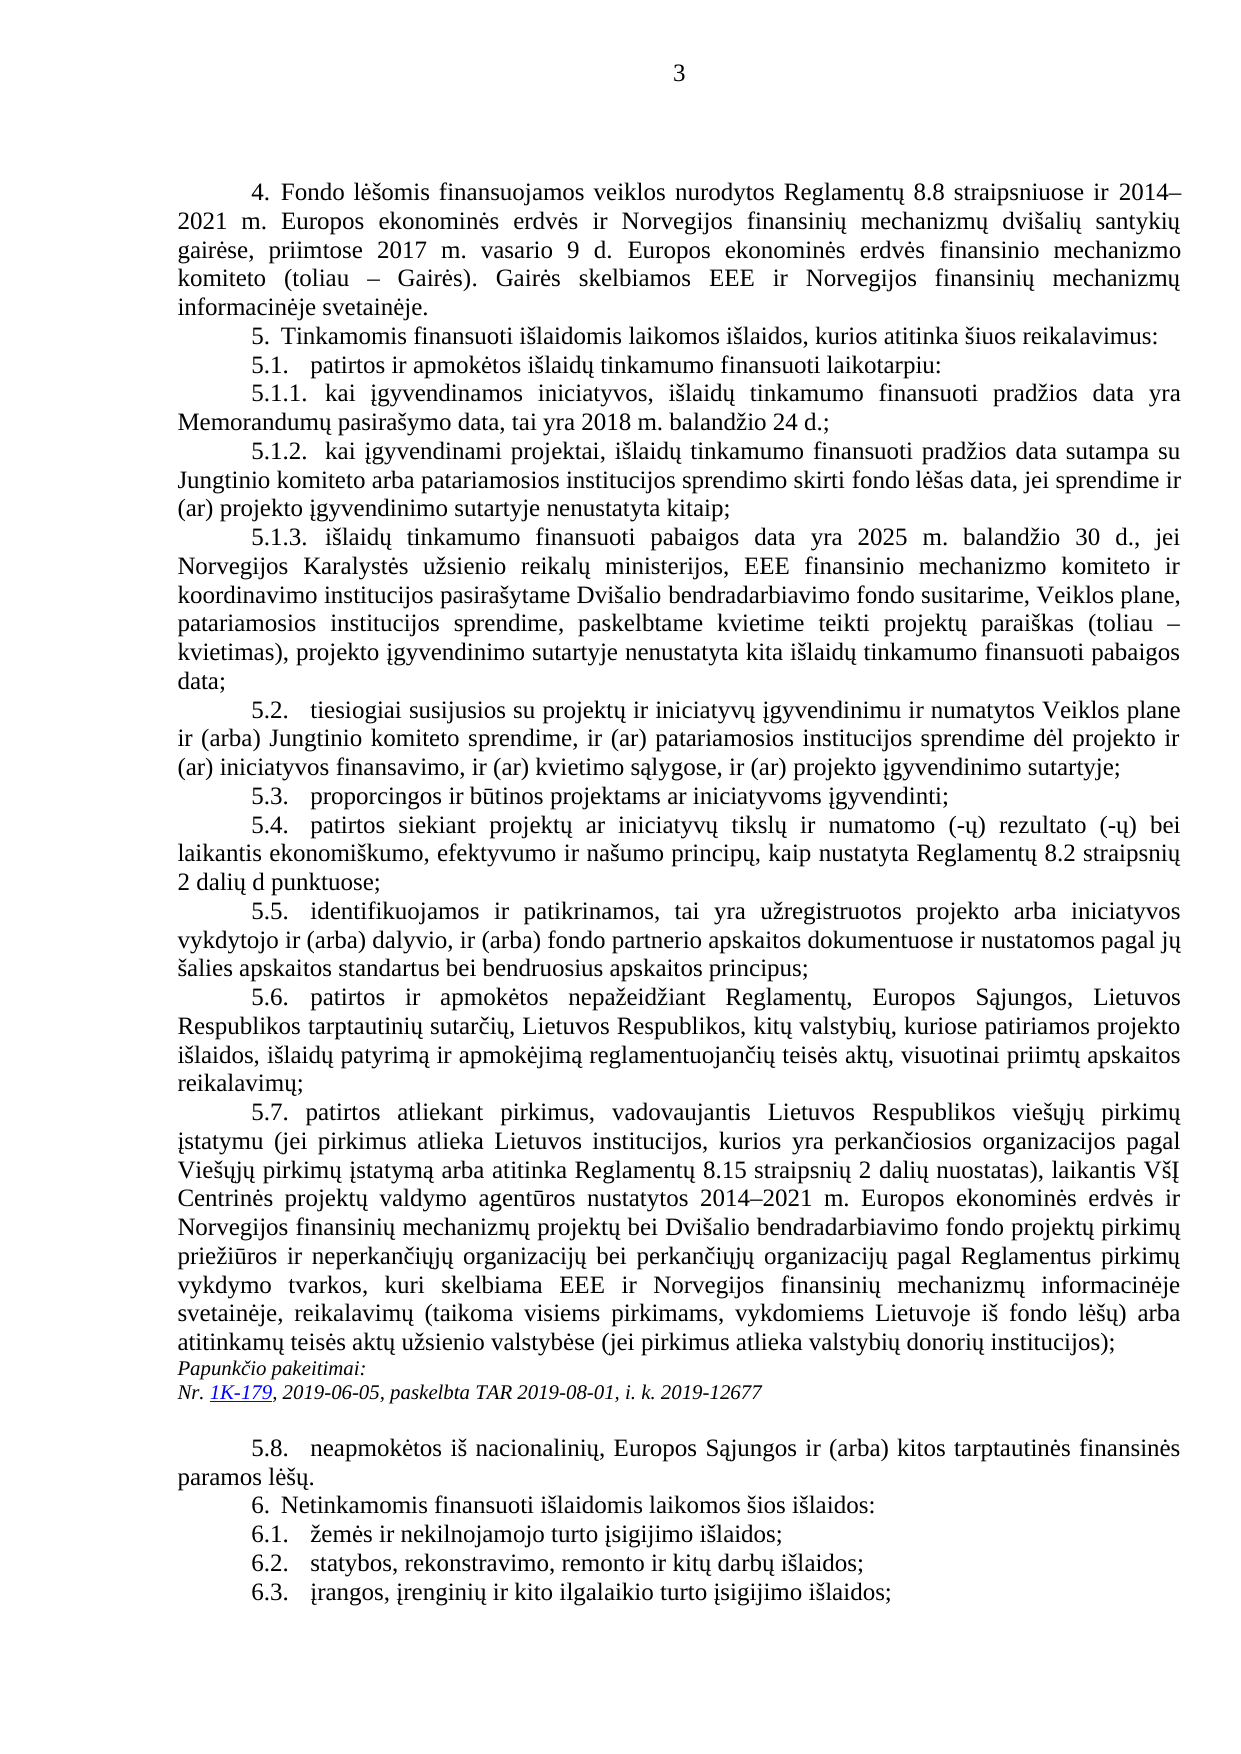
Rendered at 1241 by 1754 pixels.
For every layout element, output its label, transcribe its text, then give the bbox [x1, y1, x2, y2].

text 5.3. proporcingos ir būtinos projektams ar iniciatyvoms įgyvendinti; [177, 781, 1181, 810]
text 6. Netinkamomis finansuoti išlaidomis laikomos šios išlaidos: [177, 1490, 1181, 1519]
text 5. Tinkamomis finansuoti išlaidomis laikomos išlaidos, kurios atitinka šiuos reikalavimus: [177, 321, 1181, 350]
text 5.6. patirtos ir apmokėtos nepažeidžiant Reglamentų, Europos Sąjungos, Lietuvos Respublikos tarptautinių sutarčių, Lietuvos Respublikos, kitų valstybių, kuriose patiriamos projekto išlaidos, išlaidų patyrimą ir apmokėjimą reglamentuojančių teisės aktų, visuotinai priimtų apskaitos reikalavimų; [177, 982, 1181, 1097]
text 5.1.2. kai įgyvendinami projektai, išlaidų tinkamumo finansuoti pradžios data sutampa su Jungtinio komiteto arba patariamosios institucijos sprendimo skirti fondo lėšas data, jei sprendime ir (ar) projekto įgyvendinimo sutartyje nenustatyta kitaip; [177, 436, 1181, 522]
text Nr. 1K-179, 2019-06-05, paskelbta TAR 2019-08-01, i. k. 2019-12677 [177, 1380, 1181, 1404]
text 5.8. neapmokėtos iš nacionalinių, Europos Sąjungos ir (arba) kitos tarptautinės finansinės paramos lėšų. [177, 1433, 1181, 1490]
text 4. Fondo lėšomis finansuojamos veiklos nurodytos Reglamentų 8.8 straipsniuose ir 2014–2021 m. Europos ekonominės erdvės ir Norvegijos finansinių mechanizmų dvišalių santykių gairėse, priimtose 2017 m. vasario 9 d. Europos ekonominės erdvės finansinio mechanizmo komiteto (toliau – Gairės). Gairės skelbiamos EEE ir Norvegijos finansinių mechanizmų informacinėje svetainėje. [177, 177, 1181, 321]
text 6.1. žemės ir nekilnojamojo turto įsigijimo išlaidos; [177, 1519, 1181, 1548]
text 5.1. patirtos ir apmokėtos išlaidų tinkamumo finansuoti laikotarpiu: [177, 350, 1181, 378]
text 5.7. patirtos atliekant pirkimus, vadovaujantis Lietuvos Respublikos viešųjų pirkimų įstatymu (jei pirkimus atlieka Lietuvos institucijos, kurios yra perkančiosios organizacijos pagal Viešųjų pirkimų įstatymą arba atitinka Reglamentų 8.15 straipsnių 2 dalių nuostatas), laikantis VšĮ Centrinės projektų valdymo agentūros nustatytos 2014–2021 m. Europos ekonominės erdvės ir Norvegijos finansinių mechanizmų projektų bei Dvišalio bendradarbiavimo fondo projektų pirkimų priežiūros ir neperkančiųjų organizacijų bei perkančiųjų organizacijų pagal Reglamentus pirkimų vykdymo tvarkos, kuri skelbiama EEE ir Norvegijos finansinių mechanizmų informacinėje svetainėje, reikalavimų (taikoma visiems pirkimams, vykdomiems Lietuvoje iš fondo lėšų) arba atitinkamų teisės aktų užsienio valstybėse (jei pirkimus atlieka valstybių donorių institucijos); [177, 1097, 1181, 1356]
text 5.1.1. kai įgyvendinamos iniciatyvos, išlaidų tinkamumo finansuoti pradžios data yra Memorandumų pasirašymo data, tai yra 2018 m. balandžio 24 d.; [177, 378, 1181, 436]
text 5.4. patirtos siekiant projektų ar iniciatyvų tikslų ir numatomo (-ų) rezultato (-ų) bei laikantis ekonomiškumo, efektyvumo ir našumo principų, kaip nustatyta Reglamentų 8.2 straipsnių 2 dalių d punktuose; [177, 810, 1181, 896]
text Papunkčio pakeitimai: [177, 1356, 1181, 1380]
text 6.3. įrangos, įrenginių ir kito ilgalaikio turto įsigijimo išlaidos; [177, 1577, 1181, 1605]
text 5.1.3. išlaidų tinkamumo finansuoti pabaigos data yra 2025 m. balandžio 30 d., jei Norvegijos Karalystės užsienio reikalų ministerijos, EEE finansinio mechanizmo komiteto ir koordinavimo institucijos pasirašytame Dvišalio bendradarbiavimo fondo susitarime, Veiklos plane, patariamosios institucijos sprendime, paskelbtame kvietime teikti projektų paraiškas (toliau – kvietimas), projekto įgyvendinimo sutartyje nenustatyta kita išlaidų tinkamumo finansuoti pabaigos data; [177, 522, 1181, 695]
text 5.5. identifikuojamos ir patikrinamos, tai yra užregistruotos projekto arba iniciatyvos vykdytojo ir (arba) dalyvio, ir (arba) fondo partnerio apskaitos dokumentuose ir nustatomos pagal jų šalies apskaitos standartus bei bendruosius apskaitos principus; [177, 896, 1181, 982]
text 5.2. tiesiogiai susijusios su projektų ir iniciatyvų įgyvendinimu ir numatytos Veiklos plane ir (arba) Jungtinio komiteto sprendime, ir (ar) patariamosios institucijos sprendime dėl projekto ir (ar) iniciatyvos finansavimo, ir (ar) kvietimo sąlygose, ir (ar) projekto įgyvendinimo sutartyje; [177, 695, 1181, 781]
text 6.2. statybos, rekonstravimo, remonto ir kitų darbų išlaidos; [177, 1548, 1181, 1577]
